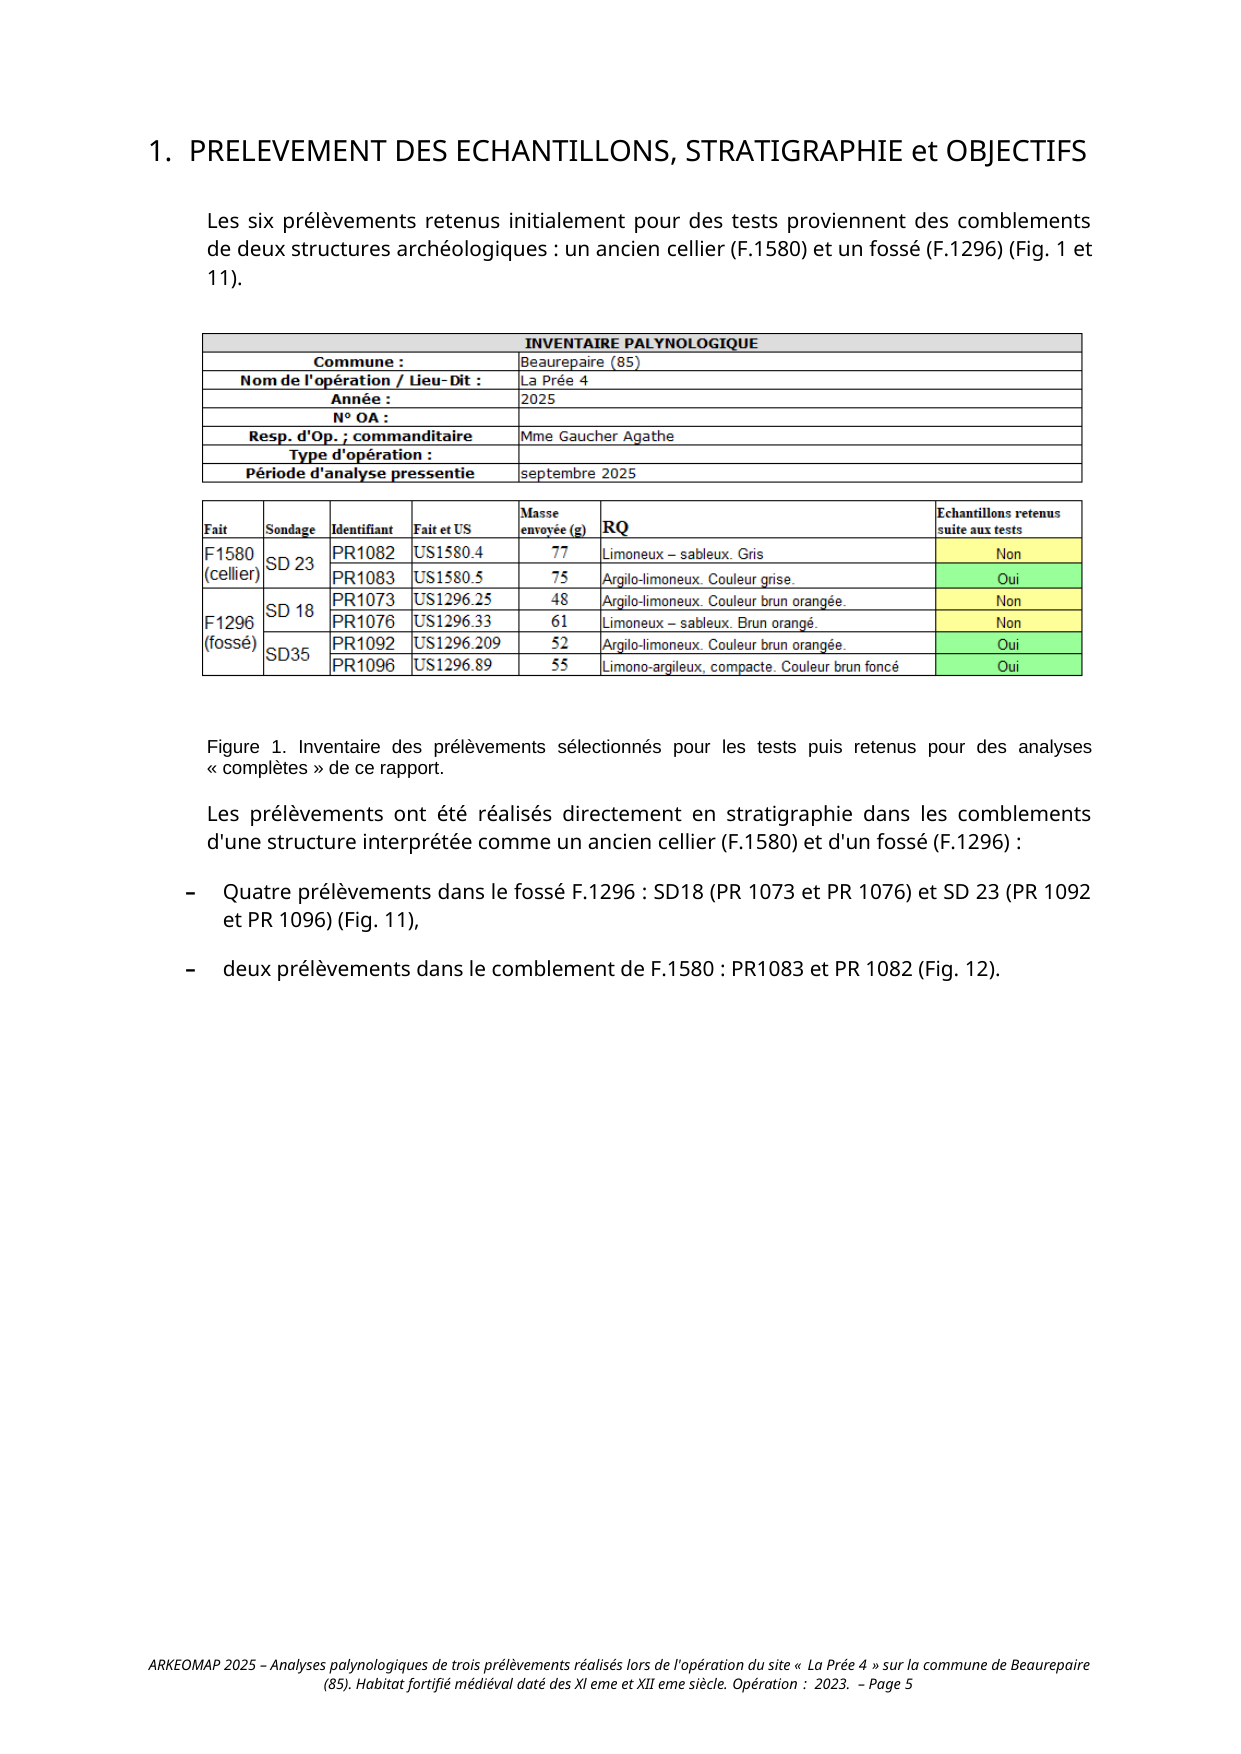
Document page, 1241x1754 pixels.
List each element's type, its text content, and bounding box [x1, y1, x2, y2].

text Les prélèvements ont été réalisés directement en stratigraphie dans les comblements d'une structure interprétée comme un ancien cellier (F.1580) et d'un fossé (F.1296) : [207, 799, 1092, 856]
subtitle PRELEVEMENT DES ECHANTILLONS, STRATIGRAPHIE et OBJECTIFS [148, 131, 1092, 170]
text Figure 1. Inventaire des prélèvements sélectionnés pour les tests puis retenus pour des analyses « complètes » de ce rapport. [207, 736, 1092, 778]
picture [202, 333, 1088, 687]
list Quatre prélèvements dans le fossé F.1296 : SD18 (PR 1073 et PR 1076) et SD 23 (PR 1092 et PR 1096) (Fig. 11), [185, 877, 1092, 934]
text Les six prélèvements retenus initialement pour des tests proviennent des comblements de deux structures archéologiques : un ancien cellier (F.1580) et un fossé (F.1296) (Fig. 1 et 11). [207, 206, 1092, 291]
list deux prélèvements dans le comblement de F.1580 : PR1083 et PR 1082 (Fig. 12). [185, 954, 1092, 983]
